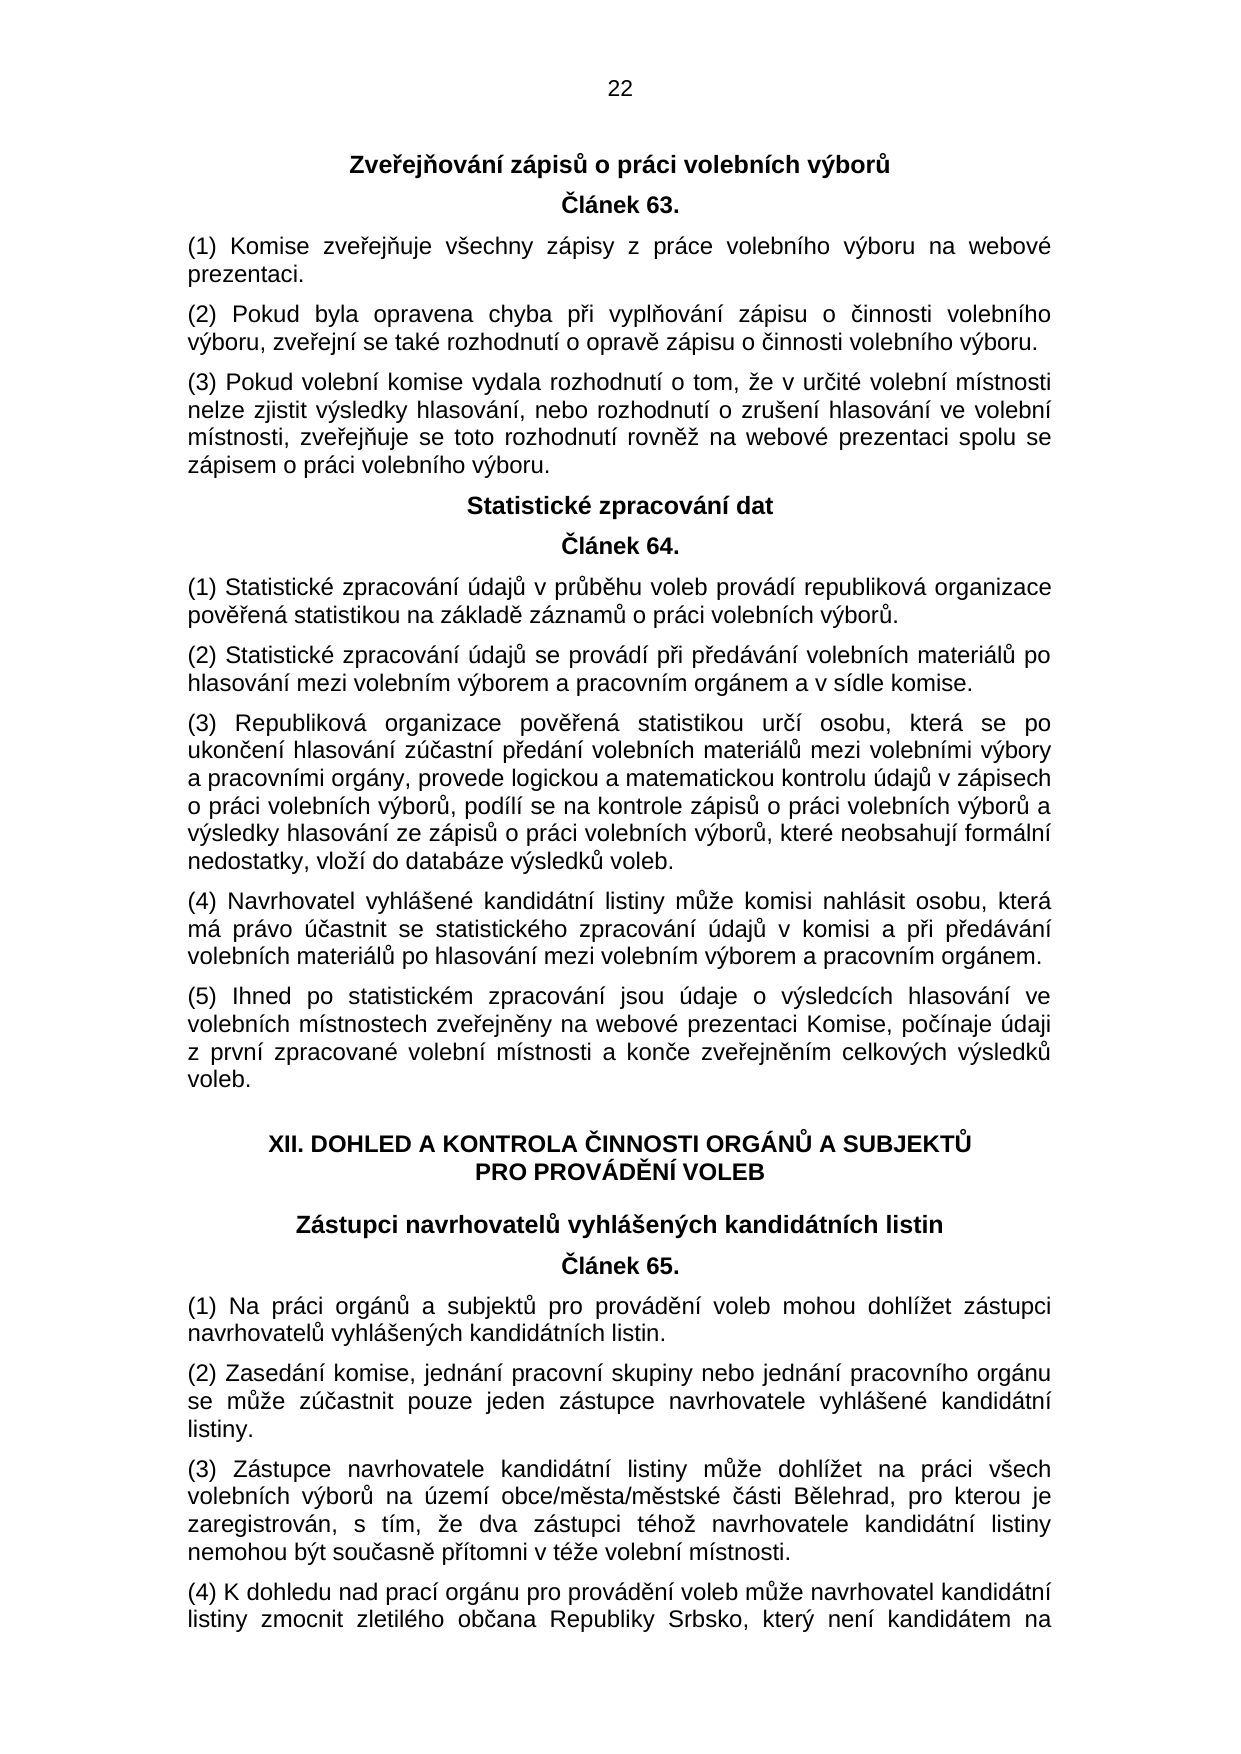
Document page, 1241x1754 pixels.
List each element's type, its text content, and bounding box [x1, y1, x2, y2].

text (4) Navrhovatel vyhlášené kandidátní listiny může komisi nahlásit osobu, která má právo účastnit se statistického zpracování údajů v komisi a při předávání volebních materiálů po hlasování mezi volebním výborem a pracovním orgánem. [187, 887, 1053, 970]
text Článek 65. [187, 1252, 1053, 1279]
text Zveřejňování zápisů o práci volebních výborů [262, 150, 978, 179]
text (1) Na práci orgánů a subjektů pro provádění voleb mohou dohlížet zástupci navrhovatelů vyhlášených kandidátních listin. [187, 1292, 1053, 1347]
text (2) Statistické zpracování údajů se provádí při předávání volebních materiálů po hlasování mezi volebním výborem a pracovním orgánem a v sídle komise. [187, 641, 1053, 696]
text Zástupci navrhovatelů vyhlášených kandidátních listin [262, 1210, 978, 1239]
text XII. DOHLED A KONTROLA ČINNOSTI ORGÁNŮ A SUBJEKTŮ PRO PROVÁDĚNÍ VOLEB [262, 1130, 978, 1185]
text (1) Statistické zpracování údajů v průběhu voleb provádí republiková organizace pověřená statistikou na základě záznamů o práci volebních výborů. [187, 572, 1053, 628]
text (2) Zasedání komise, jednání pracovní skupiny nebo jednání pracovního orgánu se může zúčastnit pouze jeden zástupce navrhovatele vyhlášené kandidátní listiny. [187, 1359, 1053, 1442]
text Článek 64. [187, 532, 1053, 560]
text (3) Zástupce navrhovatele kandidátní listiny může dohlížet na práci všech volebních výborů na území obce/města/městské části Bělehrad, pro kterou je zaregistrován, s tím, že dva zástupci téhož navrhovatele kandidátní listiny nemohou být současně přítomni v téže volební místnosti. [187, 1455, 1053, 1565]
text Statistické zpracování dat [262, 491, 978, 519]
text (3) Republiková organizace pověřená statistikou určí osobu, která se po ukončení hlasování zúčastní předání volebních materiálů mezi volebními výbory a pracovními orgány, provede logickou a matematickou kontrolu údajů v zápisech o práci volebních výborů, podílí se na kontrole zápisů o práci volebních výborů a výsledky hlasování ze zápisů o práci volebních výborů, které neobsahují formální nedostatky, vloží do databáze výsledků voleb. [187, 709, 1053, 874]
text Článek 63. [187, 191, 1053, 219]
text (5) Ihned po statistickém zpracování jsou údaje o výsledcích hlasování ve volebních místnostech zveřejněny na webové prezentaci Komise, počínaje údaji z první zpracované volební místnosti a konče zveřejněním celkových výsledků voleb. [187, 982, 1053, 1093]
text (4) K dohledu nad prací orgánu pro provádění voleb může navrhovatel kandidátní listiny zmocnit zletilého občana Republiky Srbsko, který není kandidátem na [187, 1578, 1053, 1633]
text (1) Komise zveřejňuje všechny zápisy z práce volebního výboru na webové prezentaci. [187, 231, 1053, 288]
text (2) Pokud byla opravena chyba při vyplňování zápisu o činnosti volebního výboru, zveřejní se také rozhodnutí o opravě zápisu o činnosti volebního výboru. [187, 300, 1053, 355]
text (3) Pokud volební komise vydala rozhodnutí o tom, že v určité volební místnosti nelze zjistit výsledky hlasování, nebo rozhodnutí o zrušení hlasování ve volební místnosti, zveřejňuje se toto rozhodnutí rovněž na webové prezentaci spolu se zápisem o práci volebního výboru. [187, 368, 1053, 478]
